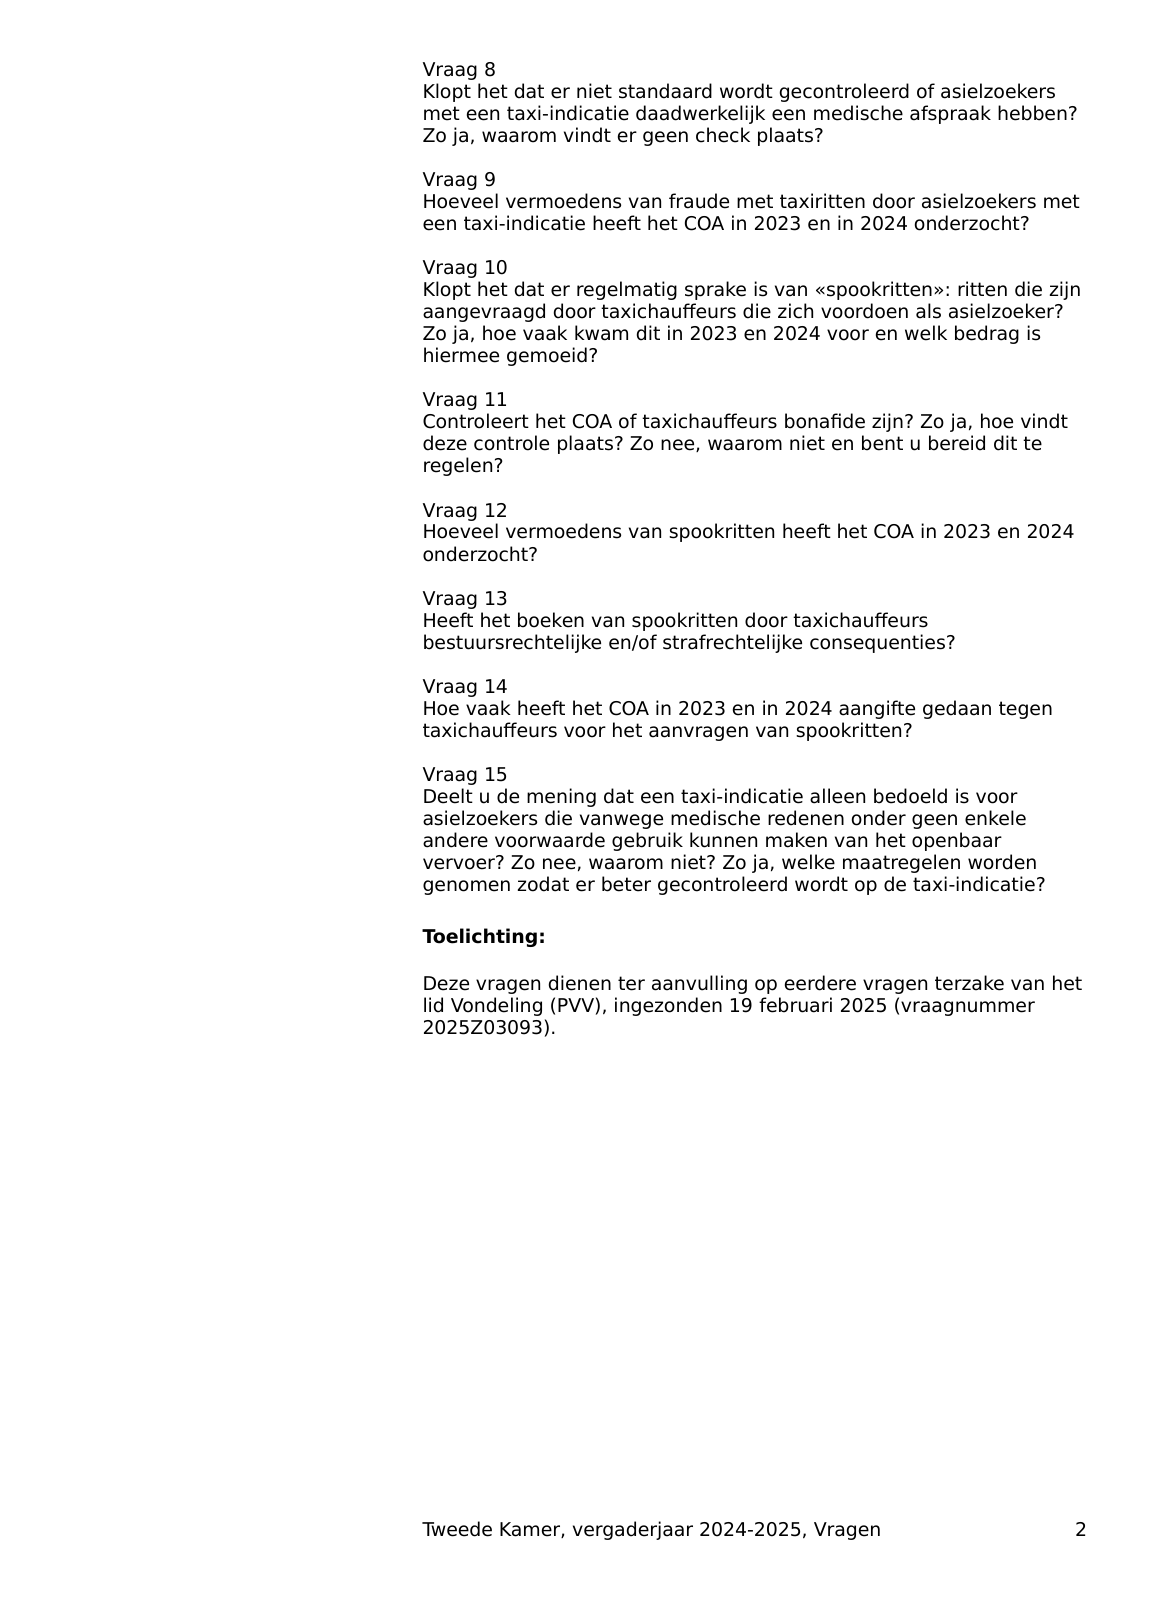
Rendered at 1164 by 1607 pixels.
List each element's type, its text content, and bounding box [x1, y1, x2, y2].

text Vraag 15 [422, 764, 1087, 786]
text Deelt u de mening dat een taxi-indicatie alleen bedoeld is voor asielzoekers die vanwege medische redenen onder geen enkele andere voorwaarde gebruik kunnen maken van het openbaar vervoer? Zo nee, waarom niet? Zo ja, welke maatregelen worden genomen zodat er beter gecontroleerd wordt op de taxi-indicatie? [422, 786, 1087, 896]
text Vraag 9 [422, 169, 1087, 191]
text Deze vragen dienen ter aanvulling op eerdere vragen terzake van het lid Vondeling (PVV), ingezonden 19 februari 2025 (vraagnummer 2025Z03093). [422, 973, 1087, 1039]
text Klopt het dat er niet standaard wordt gecontroleerd of asielzoekers met een taxi-indicatie daadwerkelijk een medische afspraak hebben? Zo ja, waarom vindt er geen check plaats? [422, 81, 1087, 147]
text Vraag 12 [422, 499, 1087, 521]
text Hoeveel vermoedens van spookritten heeft het COA in 2023 en 2024 onderzocht? [422, 521, 1087, 565]
text Vraag 10 [422, 257, 1087, 279]
text Hoeveel vermoedens van fraude met taxiritten door asielzoekers met een taxi-indicatie heeft het COA in 2023 en in 2024 onderzocht? [422, 191, 1087, 235]
text Vraag 11 [422, 389, 1087, 411]
text Vraag 14 [422, 676, 1087, 698]
subtitle Toelichting: [422, 926, 1087, 948]
text Controleert het COA of taxichauffeurs bonafide zijn? Zo ja, hoe vindt deze controle plaats? Zo nee, waarom niet en bent u bereid dit te regelen? [422, 411, 1087, 477]
text Hoe vaak heeft het COA in 2023 en in 2024 aangifte gedaan tegen taxichauffeurs voor het aanvragen van spookritten? [422, 698, 1087, 742]
text Heeft het boeken van spookritten door taxichauffeurs bestuursrechtelijke en/of strafrechtelijke consequenties? [422, 609, 1087, 653]
text Vraag 8 [422, 59, 1087, 81]
text Vraag 13 [422, 588, 1087, 609]
text Klopt het dat er regelmatig sprake is van «spookritten»: ritten die zijn aangevraagd door taxichauffeurs die zich voordoen als asielzoeker? Zo ja, hoe vaak kwam dit in 2023 en 2024 voor en welk bedrag is hiermee gemoeid? [422, 279, 1087, 367]
